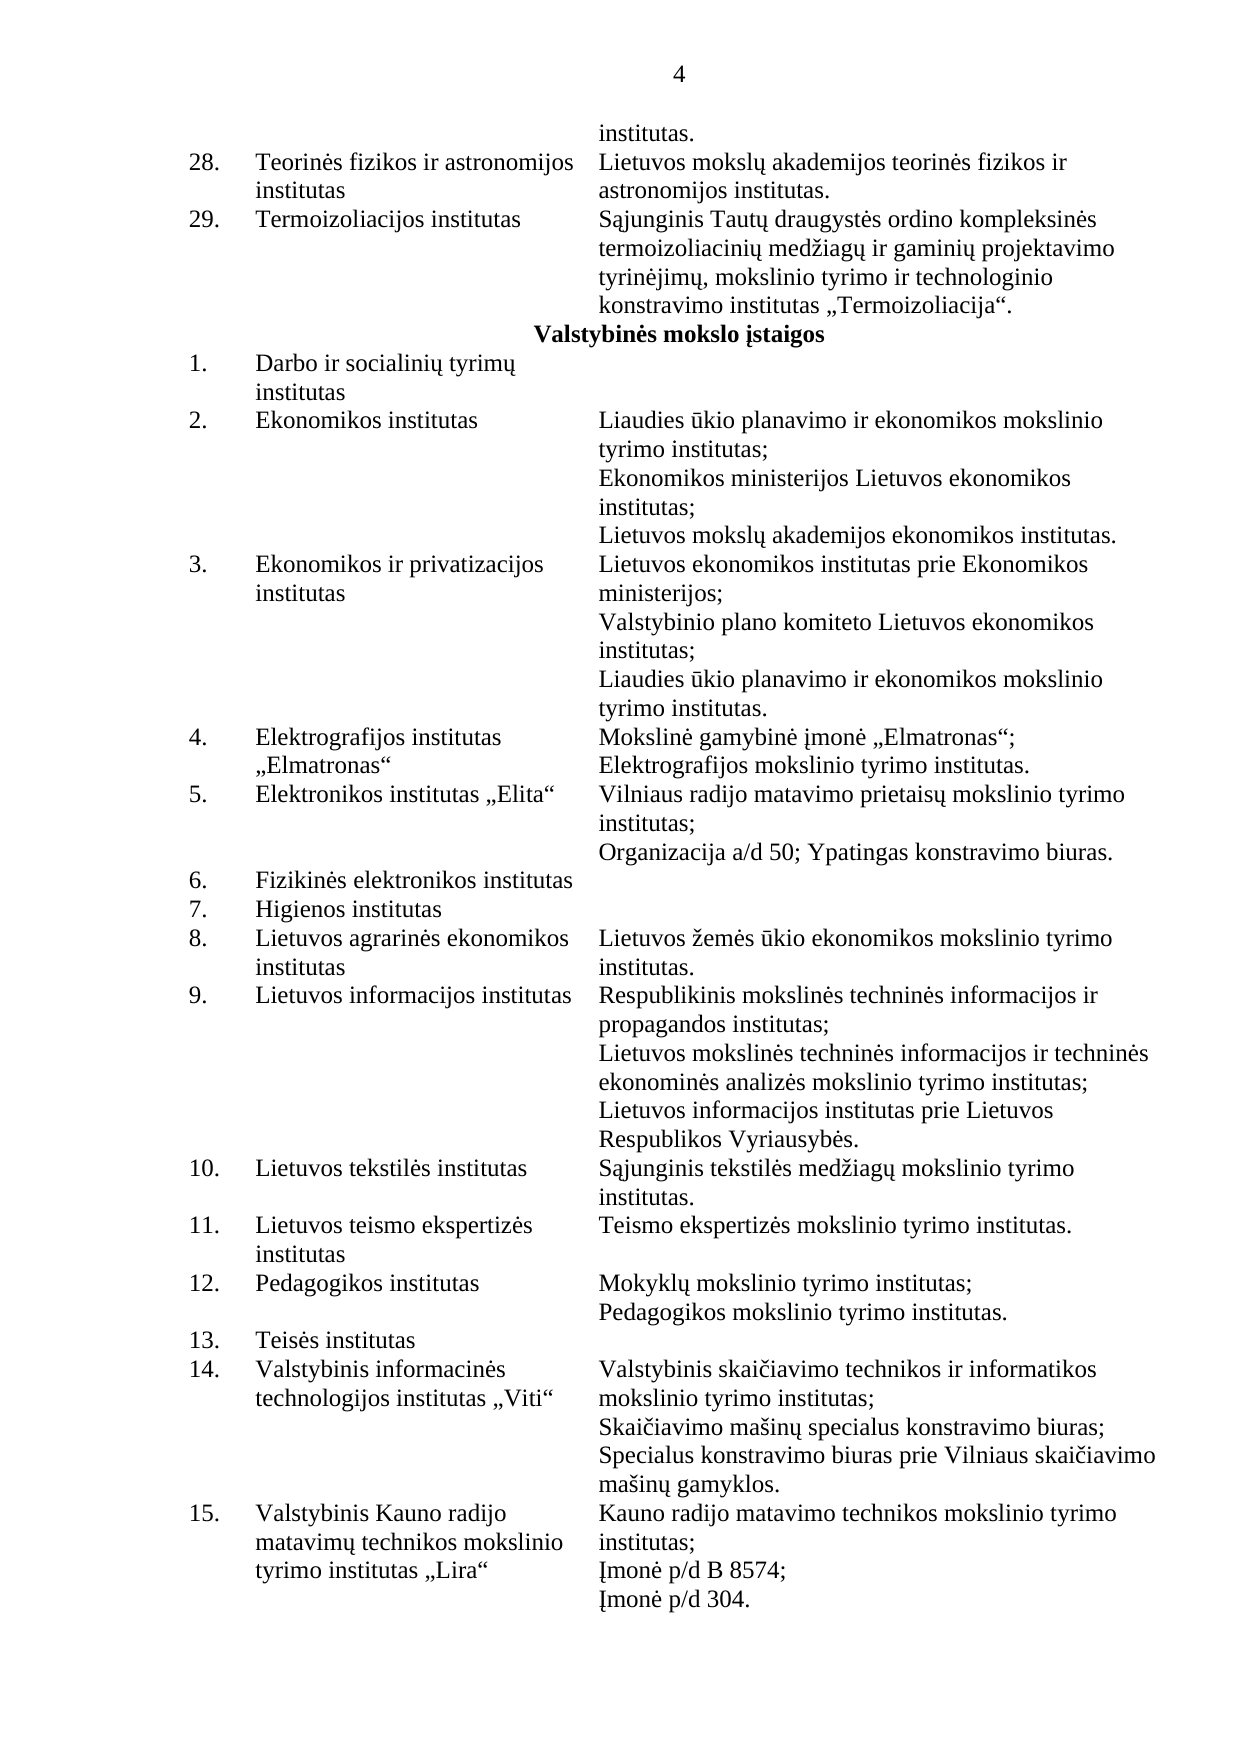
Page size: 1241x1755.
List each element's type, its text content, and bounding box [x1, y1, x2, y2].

table_cell Valstybinis informacinės technologijos institutas „Viti“ [244, 1354, 587, 1498]
table_cell 7. [177, 894, 244, 923]
table_cell Higienos institutas [244, 894, 587, 923]
table_cell Lietuvos mokslų akademijos teorinės fizikos ir astronomijos institutas. [587, 147, 1181, 204]
table_cell Teorinės fizikos ir astronomijos institutas [244, 147, 587, 204]
table_cell 8. [177, 923, 244, 981]
table_cell Respublikinis mokslinės techninės informacijos ir propagandos institutas; Lietuvos mokslinės techninės informacijos ir techninės ekonominės analizės mokslinio tyrimo institutas; Lietuvos informacijos institutas prie Lietuvos Respublikos Vyriausybės. [587, 981, 1181, 1153]
table_cell [587, 866, 1181, 894]
table_cell 11. [177, 1211, 244, 1268]
table_cell 5. [177, 779, 244, 866]
table_cell 1. [177, 348, 244, 406]
table_cell Termoizoliacijos institutas [244, 204, 587, 319]
table_cell 6. [177, 866, 244, 894]
table_cell Pedagogikos institutas [244, 1268, 587, 1326]
table_cell Teismo ekspertizės mokslinio tyrimo institutas. [587, 1211, 1181, 1268]
table_cell [177, 118, 244, 147]
table_cell Lietuvos teismo ekspertizės institutas [244, 1211, 587, 1268]
table_cell Sąjunginis Tautų draugystės ordino kompleksinės termoizoliacinių medžiagų ir gaminių projektavimo tyrinėjimų, mokslinio tyrimo ir technologinio konstravimo institutas „Termoizoliacija“. [587, 204, 1181, 319]
table_cell [244, 118, 587, 147]
table_cell Vilniaus radijo matavimo prietaisų mokslinio tyrimo institutas; Organizacija a/d 50; Ypatingas konstravimo biuras. [587, 779, 1181, 866]
table_cell 3. [177, 549, 244, 722]
table_cell Mokyklų mokslinio tyrimo institutas; Pedagogikos mokslinio tyrimo institutas. [587, 1268, 1181, 1326]
table_cell 13. [177, 1326, 244, 1354]
table_cell institutas. [587, 118, 1181, 147]
table_cell 12. [177, 1268, 244, 1326]
table_cell 9. [177, 981, 244, 1153]
table_cell [587, 894, 1181, 923]
table_cell Elektrografijos institutas „Elmatronas“ [244, 722, 587, 779]
table_cell Ekonomikos institutas [244, 406, 587, 549]
table_cell Valstybinis Kauno radijo matavimų technikos mokslinio tyrimo institutas „Lira“ [244, 1498, 587, 1613]
table_cell [587, 348, 1181, 406]
table_cell Fizikinės elektronikos institutas [244, 866, 587, 894]
table_cell Lietuvos informacijos institutas [244, 981, 587, 1153]
table_cell Darbo ir socialinių tyrimų institutas [244, 348, 587, 406]
table_cell Teisės institutas [244, 1326, 587, 1354]
table_cell Lietuvos tekstilės institutas [244, 1153, 587, 1211]
table_cell 29. [177, 204, 244, 319]
table_cell Kauno radijo matavimo technikos mokslinio tyrimo institutas; Įmonė p/d B 8574; Įmonė p/d 304. [587, 1498, 1181, 1613]
table_cell Mokslinė gamybinė įmonė „Elmatronas“; Elektrografijos mokslinio tyrimo institutas. [587, 722, 1181, 779]
table_cell Liaudies ūkio planavimo ir ekonomikos mokslinio tyrimo institutas; Ekonomikos ministerijos Lietuvos ekonomikos institutas; Lietuvos mokslų akademijos ekonomikos institutas. [587, 406, 1181, 549]
table_cell 2. [177, 406, 244, 549]
table_cell 14. [177, 1354, 244, 1498]
table_cell Valstybinės mokslo įstaigos [177, 319, 1181, 348]
table_cell Ekonomikos ir privatizacijos institutas [244, 549, 587, 722]
table_cell Lietuvos agrarinės ekonomikos institutas [244, 923, 587, 981]
table_cell Lietuvos žemės ūkio ekonomikos mokslinio tyrimo institutas. [587, 923, 1181, 981]
table_cell [587, 1326, 1181, 1354]
table_cell 4. [177, 722, 244, 779]
table_cell Lietuvos ekonomikos institutas prie Ekonomikos ministerijos; Valstybinio plano komiteto Lietuvos ekonomikos institutas; Liaudies ūkio planavimo ir ekonomikos mokslinio tyrimo institutas. [587, 549, 1181, 722]
table_cell 28. [177, 147, 244, 204]
table_cell Elektronikos institutas „Elita“ [244, 779, 587, 866]
table_cell Sąjunginis tekstilės medžiagų mokslinio tyrimo institutas. [587, 1153, 1181, 1211]
table_cell Valstybinis skaičiavimo technikos ir informatikos mokslinio tyrimo institutas; Skaičiavimo mašinų specialus konstravimo biuras; Specialus konstravimo biuras prie Vilniaus skaičiavimo mašinų gamyklos. [587, 1354, 1181, 1498]
table_cell 15. [177, 1498, 244, 1613]
table_cell 10. [177, 1153, 244, 1211]
